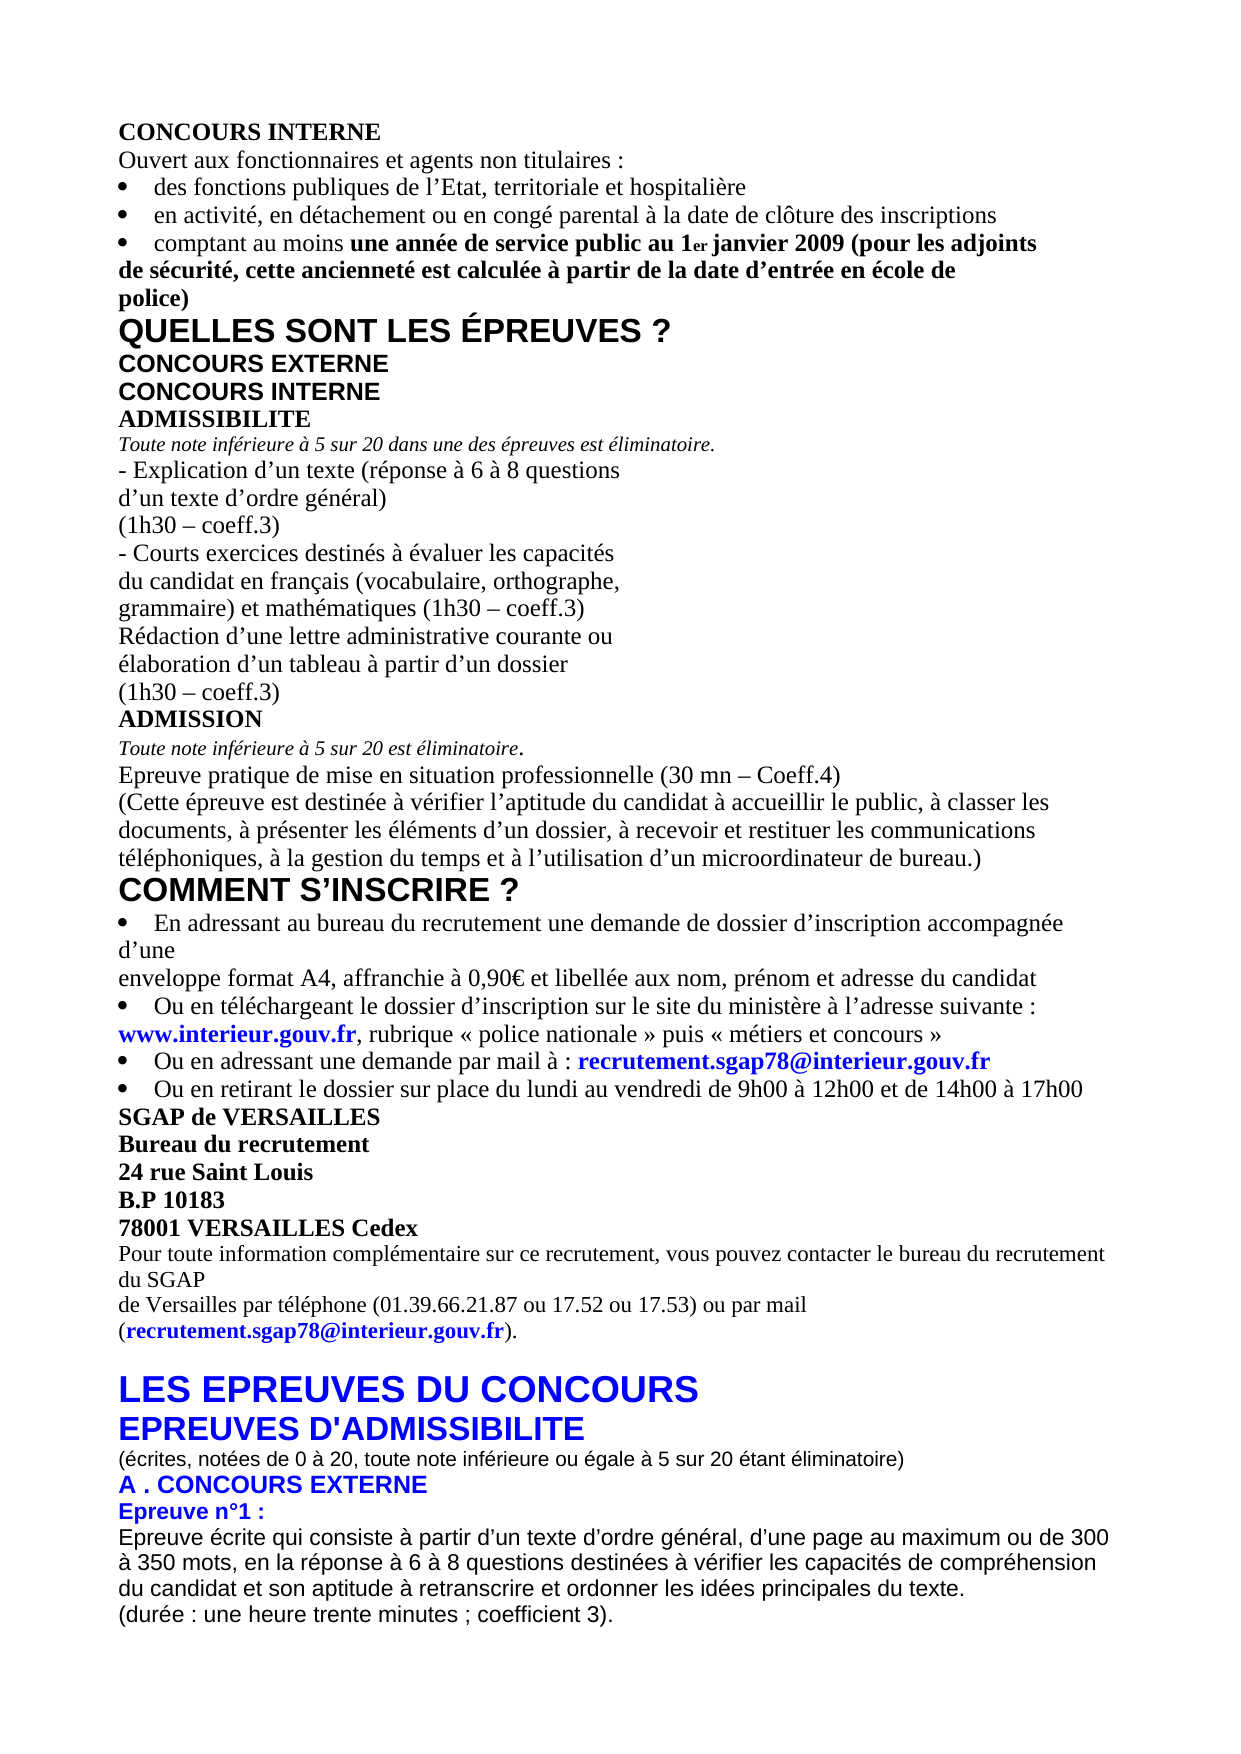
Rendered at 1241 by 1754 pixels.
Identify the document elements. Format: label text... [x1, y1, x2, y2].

text SGAP de VERSAILLES [118, 1103, 1122, 1131]
text (écrites, notées de 0 à 20, toute note inférieure ou égale à 5 sur 20 étant éliminatoire) [118, 1448, 1122, 1471]
text (1h30 – coeff.3) [118, 511, 1122, 539]
text www.interieur.gouv.fr, rubrique « police nationale » puis « métiers et concours » [118, 1020, 1122, 1047]
text B.P 10183 [118, 1186, 1122, 1214]
text · en activité, en détachement ou en congé parental à la date de clôture des inscriptions [118, 201, 1122, 229]
text police) [118, 284, 1122, 312]
text élaboration d’un tableau à partir d’un dossier [118, 650, 1122, 678]
text de Versailles par téléphone (01.39.66.21.87 ou 17.52 ou 17.53) ou par mail (recrutement.sgap78@interieur.gouv.fr). [118, 1292, 1122, 1343]
text - Courts exercices destinés à évaluer les capacités [118, 539, 1122, 567]
text téléphoniques, à la gestion du temps et à l’utilisation d’un microordinateur de bureau.) [118, 844, 1122, 872]
text ADMISSIBILITE [118, 405, 1122, 433]
text du candidat en français (vocabulaire, orthographe, [118, 567, 1122, 594]
text Epreuve n°1 : [118, 1499, 1122, 1524]
text QUELLES SONT LES ÉPREUVES ? [118, 312, 1122, 349]
text 78001 VERSAILLES Cedex [118, 1214, 1122, 1241]
text · Ou en retirant le dossier sur place du lundi au vendredi de 9h00 à 12h00 et de 14h00 à 17h00 [118, 1075, 1122, 1103]
text Toute note inférieure à 5 sur 20 est éliminatoire. [118, 733, 1122, 761]
text du candidat et son aptitude à retranscrire et ordonner les idées principales du texte. [118, 1576, 1122, 1601]
text Rédaction d’une lettre administrative courante ou [118, 622, 1122, 650]
text de sécurité, cette ancienneté est calculée à partir de la date d’entrée en école de [118, 257, 1122, 284]
text LES EPREUVES DU CONCOURS [118, 1368, 1122, 1410]
text (Cette épreuve est destinée à vérifier l’aptitude du candidat à accueillir le public, à classer les [118, 788, 1122, 816]
text COMMENT S’INSCRIRE ? [118, 872, 1122, 909]
text · Ou en téléchargeant le dossier d’inscription sur le site du ministère à l’adresse suivante : [118, 992, 1122, 1020]
text 24 rue Saint Louis [118, 1158, 1122, 1186]
text Ouvert aux fonctionnaires et agents non titulaires : [118, 146, 1122, 173]
text (durée : une heure trente minutes ; coefficient 3). [118, 1601, 1122, 1627]
text Epreuve pratique de mise en situation professionnelle (30 mn – Coeff.4) [118, 761, 1122, 788]
text · En adressant au bureau du recrutement une demande de dossier d’inscription accompagnée d’une [118, 909, 1122, 964]
text CONCOURS INTERNE [118, 377, 1122, 405]
text Bureau du recrutement [118, 1131, 1122, 1158]
text - Explication d’un texte (réponse à 6 à 8 questions [118, 456, 1122, 484]
text Pour toute information complémentaire sur ce recrutement, vous pouvez contacter le bureau du recrutement du SGAP [118, 1241, 1122, 1292]
text documents, à présenter les éléments d’un dossier, à recevoir et restituer les communications [118, 816, 1122, 844]
text Toute note inférieure à 5 sur 20 dans une des épreuves est éliminatoire. [118, 433, 1122, 456]
text d’un texte d’ordre général) [118, 484, 1122, 511]
text CONCOURS EXTERNE [118, 349, 1122, 377]
text · Ou en adressant une demande par mail à : recrutement.sgap78@interieur.gouv.fr [118, 1047, 1122, 1075]
text ADMISSION [118, 705, 1122, 733]
text A . CONCOURS EXTERNE [118, 1471, 1122, 1499]
text · comptant au moins une année de service public au 1er janvier 2009 (pour les adjoints [118, 229, 1122, 257]
text enveloppe format A4, affranchie à 0,90€ et libellée aux nom, prénom et adresse du candidat [118, 964, 1122, 992]
text · des fonctions publiques de l’Etat, territoriale et hospitalière [118, 173, 1122, 201]
text (1h30 – coeff.3) [118, 678, 1122, 705]
text EPREUVES D'ADMISSIBILITE [118, 1410, 1122, 1448]
text grammaire) et mathématiques (1h30 – coeff.3) [118, 594, 1122, 622]
text Epreuve écrite qui consiste à partir d’un texte d’ordre général, d’une page au maximum ou de 300 [118, 1524, 1122, 1550]
text à 350 mots, en la réponse à 6 à 8 questions destinées à vérifier les capacités de compréhension [118, 1550, 1122, 1576]
text CONCOURS INTERNE [118, 118, 1122, 146]
